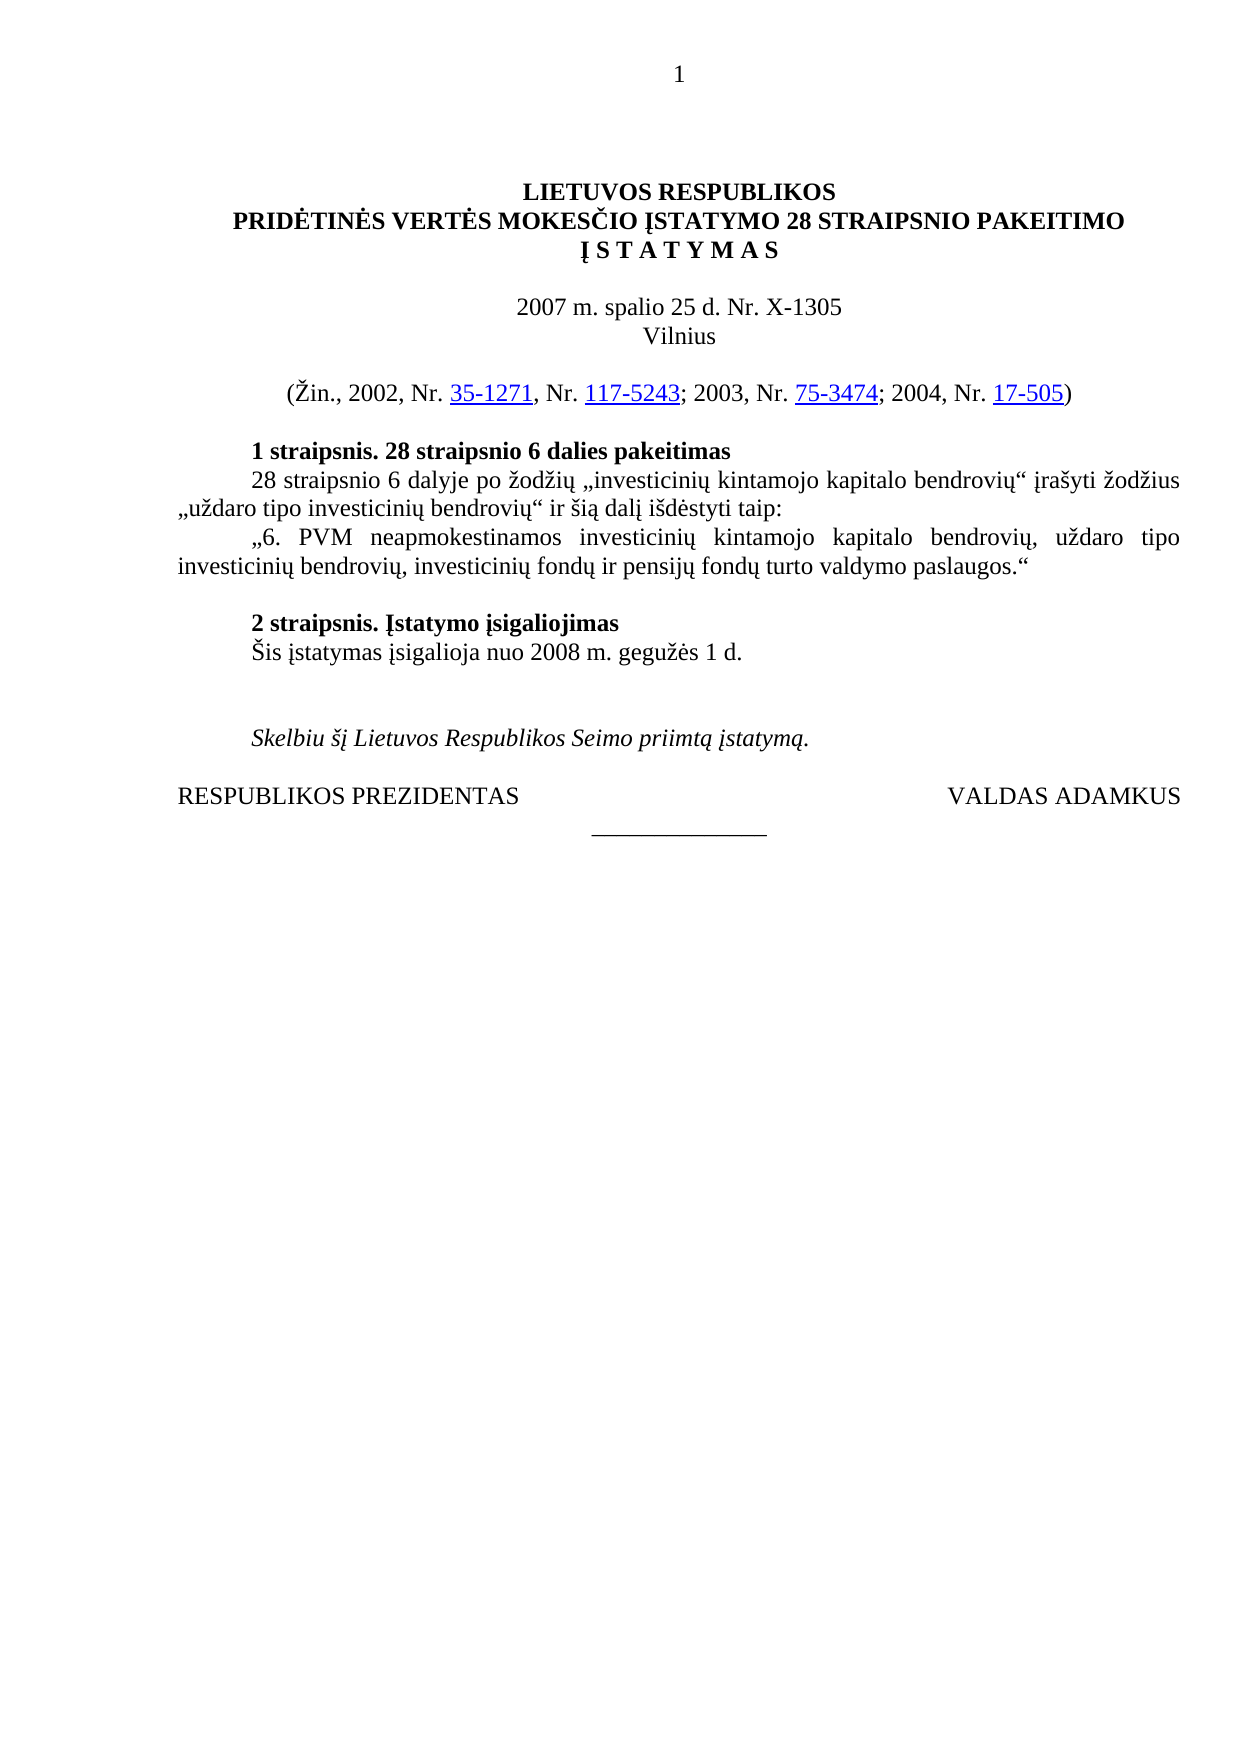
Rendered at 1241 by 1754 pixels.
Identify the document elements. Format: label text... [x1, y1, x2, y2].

text 2007 m. spalio 25 d. Nr. X-1305 [177, 292, 1181, 321]
text Skelbiu šį Lietuvos Respublikos Seimo priimtą įstatymą. [177, 723, 1181, 752]
text 2 straipsnis. Įstatymo įsigaliojimas [177, 608, 1181, 637]
text Vilnius [177, 321, 1181, 350]
text „6. PVM neapmokestinamos investicinių kintamojo kapitalo bendrovių, uždaro tipo investicinių bendrovių, investicinių fondų ir pensijų fondų turto valdymo paslaugos.“ [177, 522, 1181, 580]
text Į S T A T Y M A S [177, 235, 1181, 263]
text (Žin., 2002, Nr. 35-1271, Nr. 117-5243; 2003, Nr. 75-3474; 2004, Nr. 17-505) [177, 378, 1181, 407]
text ______________ [177, 810, 1181, 838]
text LIETUVOS RESPUBLIKOS [177, 177, 1181, 206]
text 1 straipsnis. 28 straipsnio 6 dalies pakeitimas [177, 436, 1181, 465]
text RESPUBLIKOS PREZIDENTAS VALDAS ADAMKUS [177, 781, 1181, 810]
text PRIDĖTINĖS VERTĖS MOKESČIO ĮSTATYMO 28 STRAIPSNIO PAKEITIMO [177, 206, 1181, 235]
text 28 straipsnio 6 dalyje po žodžių „investicinių kintamojo kapitalo bendrovių“ įrašyti žodžius „uždaro tipo investicinių bendrovių“ ir šią dalį išdėstyti taip: [177, 465, 1181, 522]
text Šis įstatymas įsigalioja nuo 2008 m. gegužės 1 d. [177, 637, 1181, 666]
